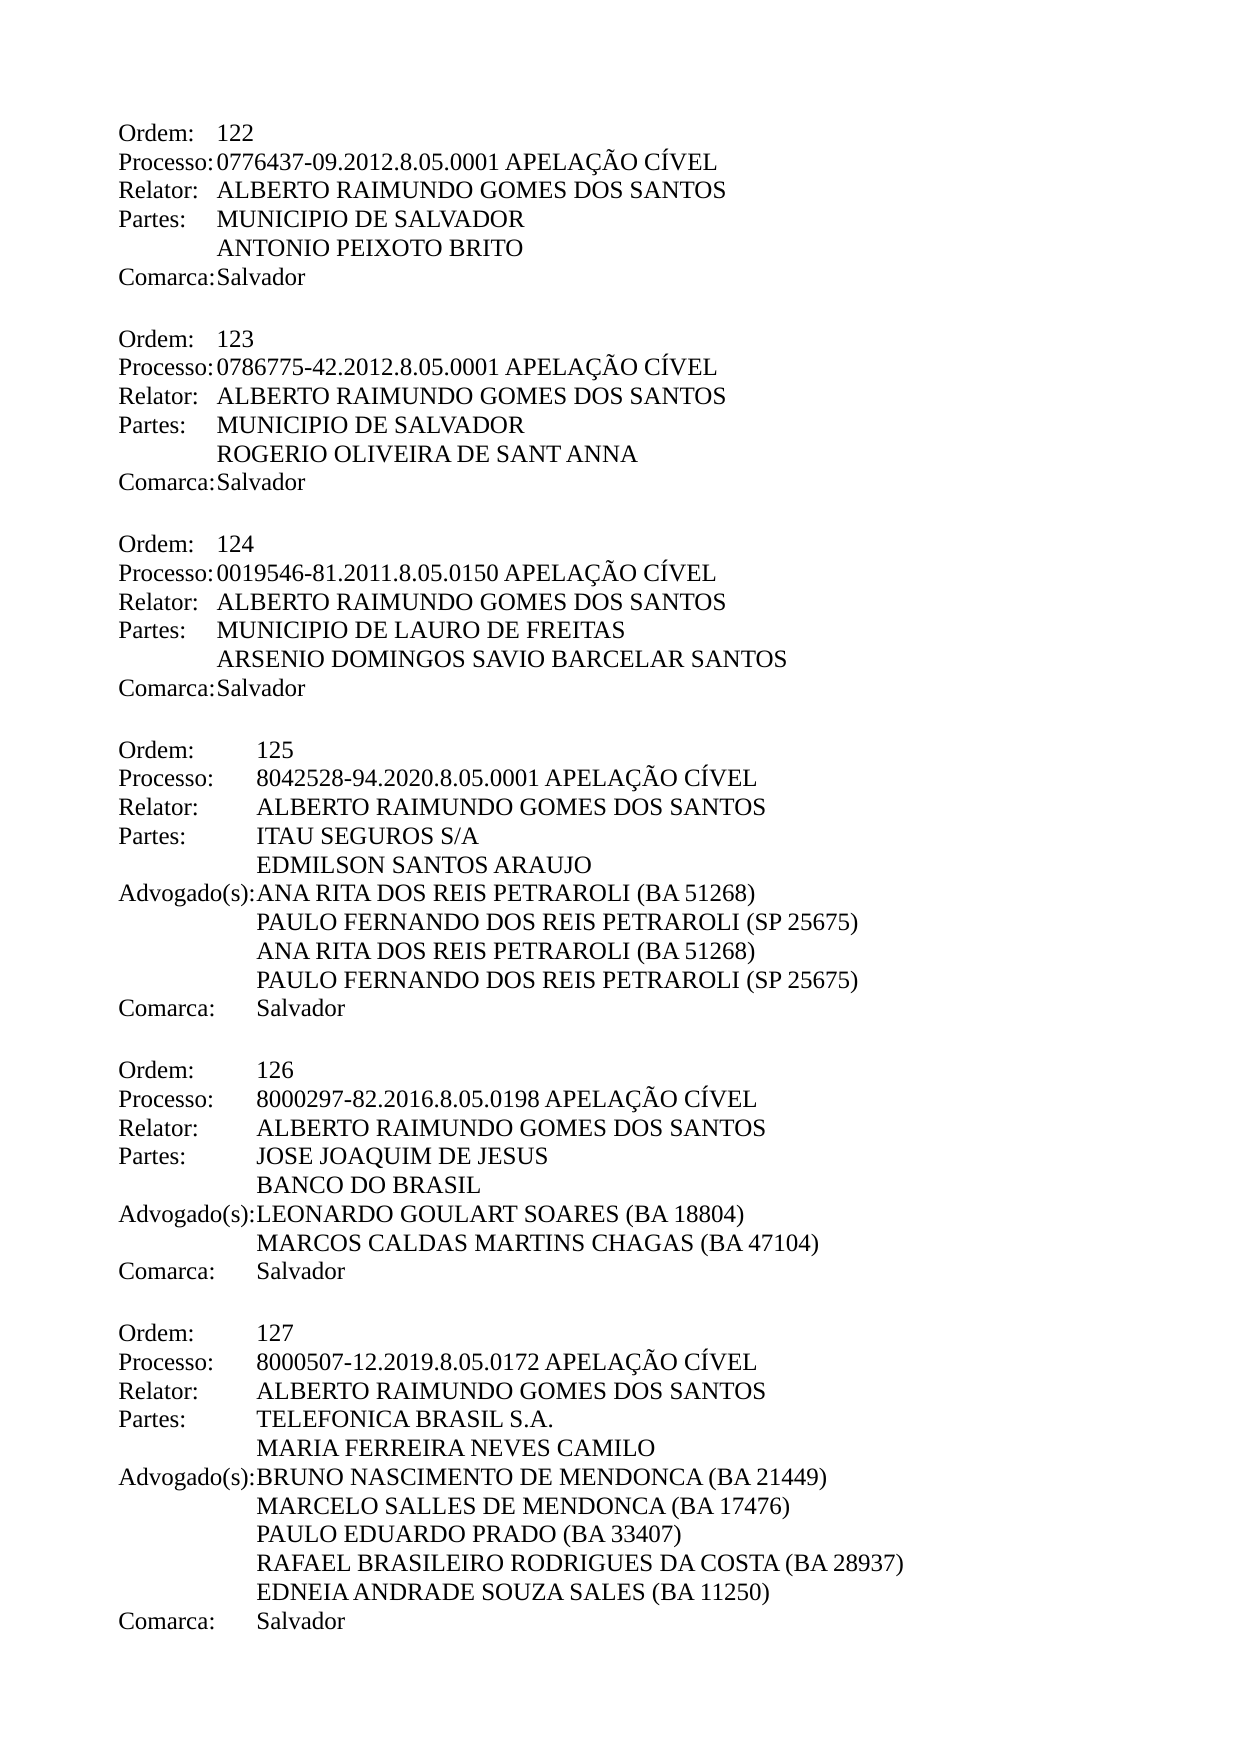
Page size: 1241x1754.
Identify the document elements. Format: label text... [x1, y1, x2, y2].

table_cell [118, 965, 256, 993]
table_cell PAULO FERNANDO DOS REIS PETRAROLI (SP 25675) [256, 965, 862, 993]
table_cell PAULO FERNANDO DOS REIS PETRAROLI (SP 25675) [256, 907, 862, 936]
table_cell [118, 850, 256, 878]
table_cell Processo: [118, 764, 256, 792]
table_cell EDMILSON SANTOS ARAUJO [256, 850, 862, 878]
table_header 122 [216, 118, 730, 147]
table_cell Salvador [256, 1256, 824, 1285]
table_cell ALBERTO RAIMUNDO GOMES DOS SANTOS [256, 1113, 824, 1141]
table_cell MARCOS CALDAS MARTINS CHAGAS (BA 47104) [256, 1228, 824, 1256]
table_header Ordem: [118, 735, 256, 763]
table_cell Relator: [118, 381, 216, 410]
table_cell Processo: [118, 353, 216, 381]
table_cell JOSE JOAQUIM DE JESUS [256, 1141, 824, 1170]
table_cell ANA RITA DOS REIS PETRAROLI (BA 51268) [256, 879, 862, 907]
table_header 126 [256, 1055, 824, 1084]
table_cell [118, 233, 216, 262]
table_cell MUNICIPIO DE SALVADOR [216, 410, 730, 439]
table_cell TELEFONICA BRASIL S.A. [256, 1405, 913, 1433]
table_cell Relator: [118, 587, 216, 615]
table_cell [118, 1491, 256, 1519]
table_cell ALBERTO RAIMUNDO GOMES DOS SANTOS [216, 381, 730, 410]
table_cell 8000507-12.2019.8.05.0172 APELAÇÃO CÍVEL [256, 1347, 913, 1376]
table_cell Salvador [256, 1606, 913, 1634]
table_cell [118, 439, 216, 467]
table_header Ordem: [118, 324, 216, 352]
table_cell LEONARDO GOULART SOARES (BA 18804) [256, 1199, 824, 1228]
table_cell [118, 644, 216, 673]
table_cell ALBERTO RAIMUNDO GOMES DOS SANTOS [216, 176, 730, 204]
table_cell Processo: [118, 147, 216, 176]
table_cell [118, 1520, 256, 1548]
table_cell MUNICIPIO DE SALVADOR [216, 204, 730, 233]
table_cell [118, 1548, 256, 1577]
table_cell MUNICIPIO DE LAURO DE FREITAS [216, 615, 792, 644]
table_header Ordem: [118, 118, 216, 147]
table_cell Salvador [216, 468, 730, 496]
table_cell Advogado(s): [118, 879, 256, 907]
table_header Ordem: [118, 529, 216, 558]
table_cell ALBERTO RAIMUNDO GOMES DOS SANTOS [256, 792, 862, 821]
table_cell Comarca: [118, 468, 216, 496]
table_cell Relator: [118, 176, 216, 204]
table_cell MARCELO SALLES DE MENDONCA (BA 17476) [256, 1491, 913, 1519]
table_cell 8042528-94.2020.8.05.0001 APELAÇÃO CÍVEL [256, 764, 862, 792]
table_cell Relator: [118, 1113, 256, 1141]
table_cell PAULO EDUARDO PRADO (BA 33407) [256, 1520, 913, 1548]
table_cell ARSENIO DOMINGOS SAVIO BARCELAR SANTOS [216, 644, 792, 673]
table_cell Salvador [216, 262, 730, 291]
table_cell BANCO DO BRASIL [256, 1170, 824, 1199]
table_header 125 [256, 735, 862, 763]
table_header 124 [216, 529, 792, 558]
table_cell [118, 907, 256, 936]
table_cell Relator: [118, 792, 256, 821]
table_cell Processo: [118, 1347, 256, 1376]
table_header Ordem: [118, 1055, 256, 1084]
table_cell RAFAEL BRASILEIRO RODRIGUES DA COSTA (BA 28937) [256, 1548, 913, 1577]
table_header Ordem: [118, 1318, 256, 1347]
table_cell 0019546-81.2011.8.05.0150 APELAÇÃO CÍVEL [216, 558, 792, 587]
table_cell ALBERTO RAIMUNDO GOMES DOS SANTOS [216, 587, 792, 615]
table_cell Partes: [118, 821, 256, 850]
table_cell ANA RITA DOS REIS PETRAROLI (BA 51268) [256, 936, 862, 965]
table_cell ANTONIO PEIXOTO BRITO [216, 233, 730, 262]
table_cell Partes: [118, 615, 216, 644]
table_cell [118, 1170, 256, 1199]
table_cell 0776437-09.2012.8.05.0001 APELAÇÃO CÍVEL [216, 147, 730, 176]
table_cell ROGERIO OLIVEIRA DE SANT ANNA [216, 439, 730, 467]
table_cell Partes: [118, 410, 216, 439]
table_cell Relator: [118, 1376, 256, 1404]
table_header 123 [216, 324, 730, 352]
table_cell Processo: [118, 558, 216, 587]
table_header 127 [256, 1318, 913, 1347]
table_cell 8000297-82.2016.8.05.0198 APELAÇÃO CÍVEL [256, 1084, 824, 1113]
table_cell Salvador [256, 994, 862, 1022]
table_cell Comarca: [118, 262, 216, 291]
table_cell Advogado(s): [118, 1199, 256, 1228]
table_cell BRUNO NASCIMENTO DE MENDONCA (BA 21449) [256, 1462, 913, 1491]
table_cell Partes: [118, 1405, 256, 1433]
table_cell ITAU SEGUROS S/A [256, 821, 862, 850]
table_cell Comarca: [118, 1256, 256, 1285]
table_cell Comarca: [118, 673, 216, 702]
table_cell [118, 1228, 256, 1256]
table_cell [118, 1577, 256, 1606]
table_cell [118, 1433, 256, 1462]
table_cell Advogado(s): [118, 1462, 256, 1491]
table_cell Processo: [118, 1084, 256, 1113]
table_cell Comarca: [118, 994, 256, 1022]
table_cell EDNEIA ANDRADE SOUZA SALES (BA 11250) [256, 1577, 913, 1606]
table_cell Partes: [118, 1141, 256, 1170]
table_cell Partes: [118, 204, 216, 233]
table_cell 0786775-42.2012.8.05.0001 APELAÇÃO CÍVEL [216, 353, 730, 381]
table_cell MARIA FERREIRA NEVES CAMILO [256, 1433, 913, 1462]
table_cell Comarca: [118, 1606, 256, 1634]
table_cell Salvador [216, 673, 792, 702]
table_cell ALBERTO RAIMUNDO GOMES DOS SANTOS [256, 1376, 913, 1404]
table_cell [118, 936, 256, 965]
